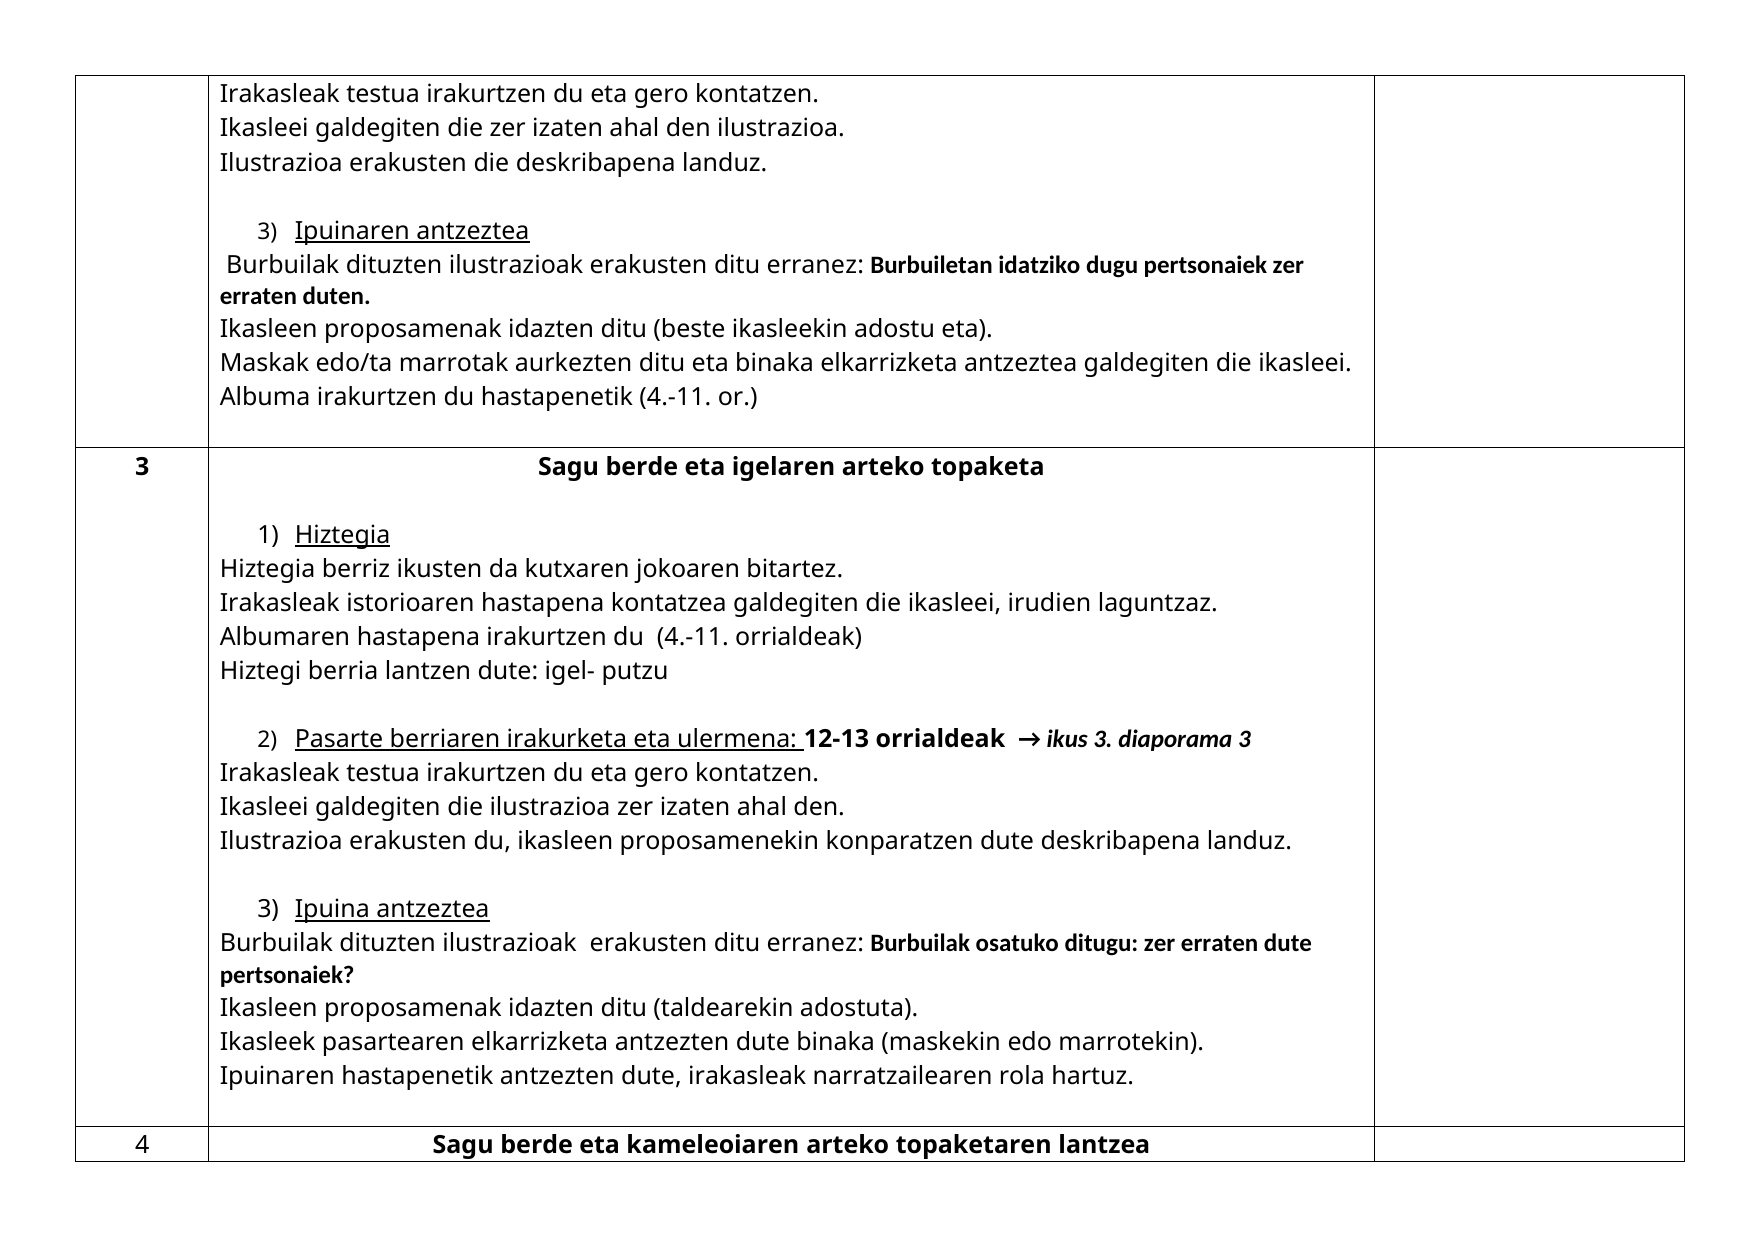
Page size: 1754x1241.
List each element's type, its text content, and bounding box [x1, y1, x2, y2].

table_cell [1375, 76, 1684, 447]
table_cell Sagu berde eta kameleoiaren arteko topaketaren lantzea Hiztegia Hiztegia berriz ikusten da kutxaren jokoaren bitartez. Irakasleak istorioaren hastapena kontatzea galdegiten die ikasleei, irudien laguntzaz. Albumaren hastapena irakurtzen du (4.-13. orrialdeak ) Hiztegi berria lantzen dute: kameleoi- desagertzen da Pasarte berriaren irakurketa eta ulermena: 14-15 orrialdeak → ikus 4. diaporama Irakasleak testua irakurtzen du eta gero kontatzen. Ikasleei galdegiten die zer izaten ahal den ilustrazioa. Ilustrazioa erakusten du, ikasleen proposamenekin konparatzen dute deskribapena landuz. Ipuina antzeztea Burbuilak dituen ilustrazioa erakusten du erranez: Burbuilak osatuko ditugu: zer erraten dute pertsonaiek? Ikasleen proposamenak idazten ditu (taldearekin adostuta). Binaka pasartearen elkarrizketa antzezten dute (maskekin edo marrotekin) . Ipuinaren hastapenetik antzezten dute, irakasleak narratzailearen rola hartuz. Ipuinaren segida asmatzea Ikasleei galdegiten die: Zer pasatuko da gero? Nor topatuko du saguak? Binaka emanen zirezte asmatzeko eta proposamenak konparatuko ditugu. Binaka marrazten edota idazten dute beren proposamena. Talde bakoitzak bere proposamena irakurtzen ( edo erakusten?) du. [209, 1127, 1374, 1161]
table_cell 4 [76, 1127, 208, 1161]
table_cell Sagu berde eta igelaren arteko topaketa Hiztegia Hiztegia berriz ikusten da kutxaren jokoaren bitartez. Irakasleak istorioaren hastapena kontatzea galdegiten die ikasleei, irudien laguntzaz. Albumaren hastapena irakurtzen du (4.-11. orrialdeak) Hiztegi berria lantzen dute: igel- putzu Pasarte berriaren irakurketa eta ulermena: 12-13 orrialdeak → ikus 3. diaporama 3 Irakasleak testua irakurtzen du eta gero kontatzen. Ikasleei galdegiten die ilustrazioa zer izaten ahal den. Ilustrazioa erakusten du, ikasleen proposamenekin konparatzen dute deskribapena landuz. Ipuina antzeztea Burbuilak dituzten ilustrazioak erakusten ditu erranez: Burbuilak osatuko ditugu: zer erraten dute pertsonaiek? Ikasleen proposamenak idazten ditu (taldearekin adostuta). Ikasleek pasartearen elkarrizketa antzezten dute binaka (maskekin edo marrotekin). Ipuinaren hastapenetik antzezten dute, irakasleak narratzailearen rola hartuz. [209, 448, 1374, 1126]
table_cell [1375, 1127, 1684, 1161]
table_cell [1375, 448, 1684, 1126]
table_cell Irakasleak testua irakurtzen du eta gero kontatzen. Ikasleei galdegiten die zer izaten ahal den ilustrazioa. Ilustrazioa erakusten die deskribapena landuz. Ipuinaren antzeztea Burbuilak dituzten ilustrazioak erakusten ditu erranez: Burbuiletan idatziko dugu pertsonaiek zer erraten duten. Ikasleen proposamenak idazten ditu (beste ikasleekin adostu eta). Maskak edo/ta marrotak aurkezten ditu eta binaka elkarrizketa antzeztea galdegiten die ikasleei. Albuma irakurtzen du hastapenetik (4.-11. or.) [209, 76, 1374, 447]
table_cell 3 [76, 448, 208, 1126]
table_cell [76, 76, 208, 447]
